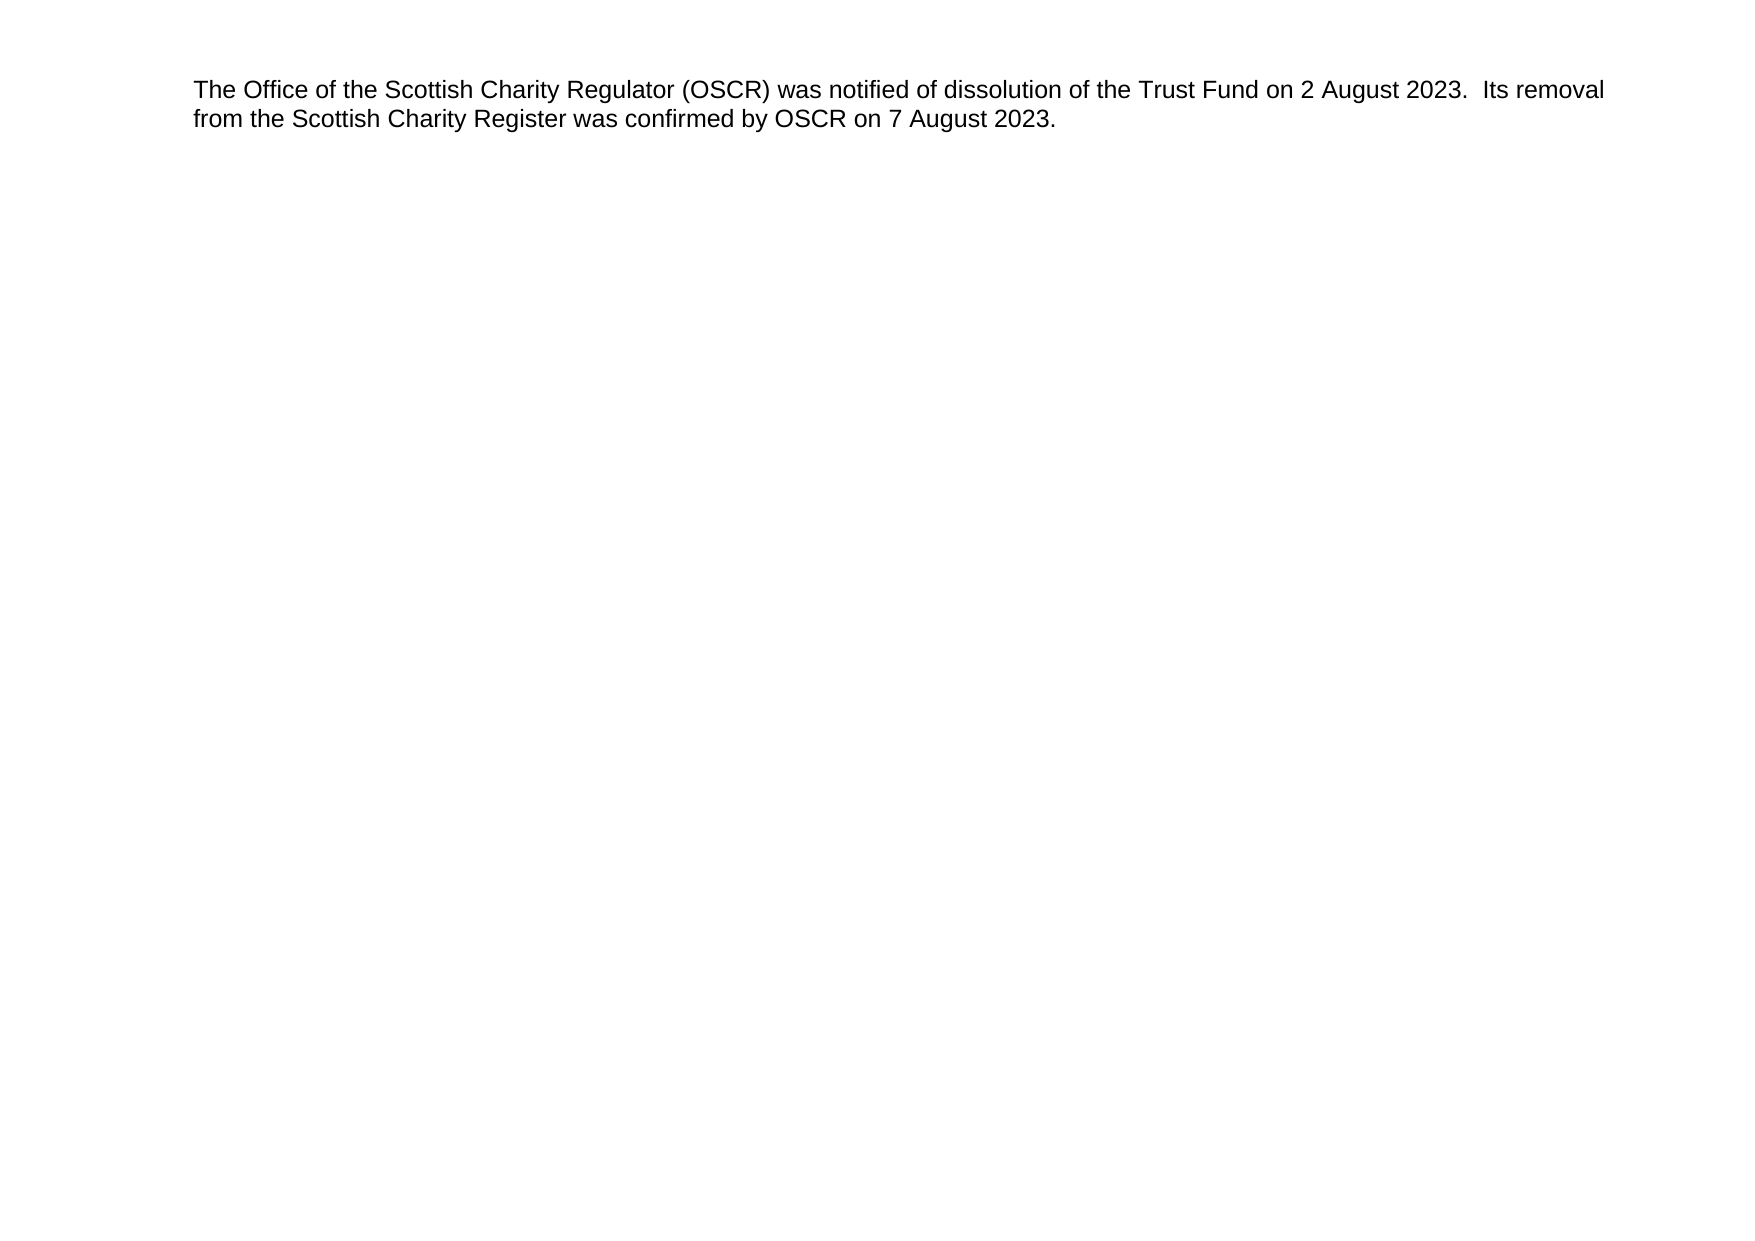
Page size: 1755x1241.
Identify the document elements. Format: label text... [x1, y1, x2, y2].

text The Office of the Scottish Charity Regulator (OSCR) was notified of dissolution of the Trust Fund on 2 August 2023. Its removal from the Scottish Charity Register was confirmed by OSCR on 7 August 2023. [193, 75, 1636, 132]
